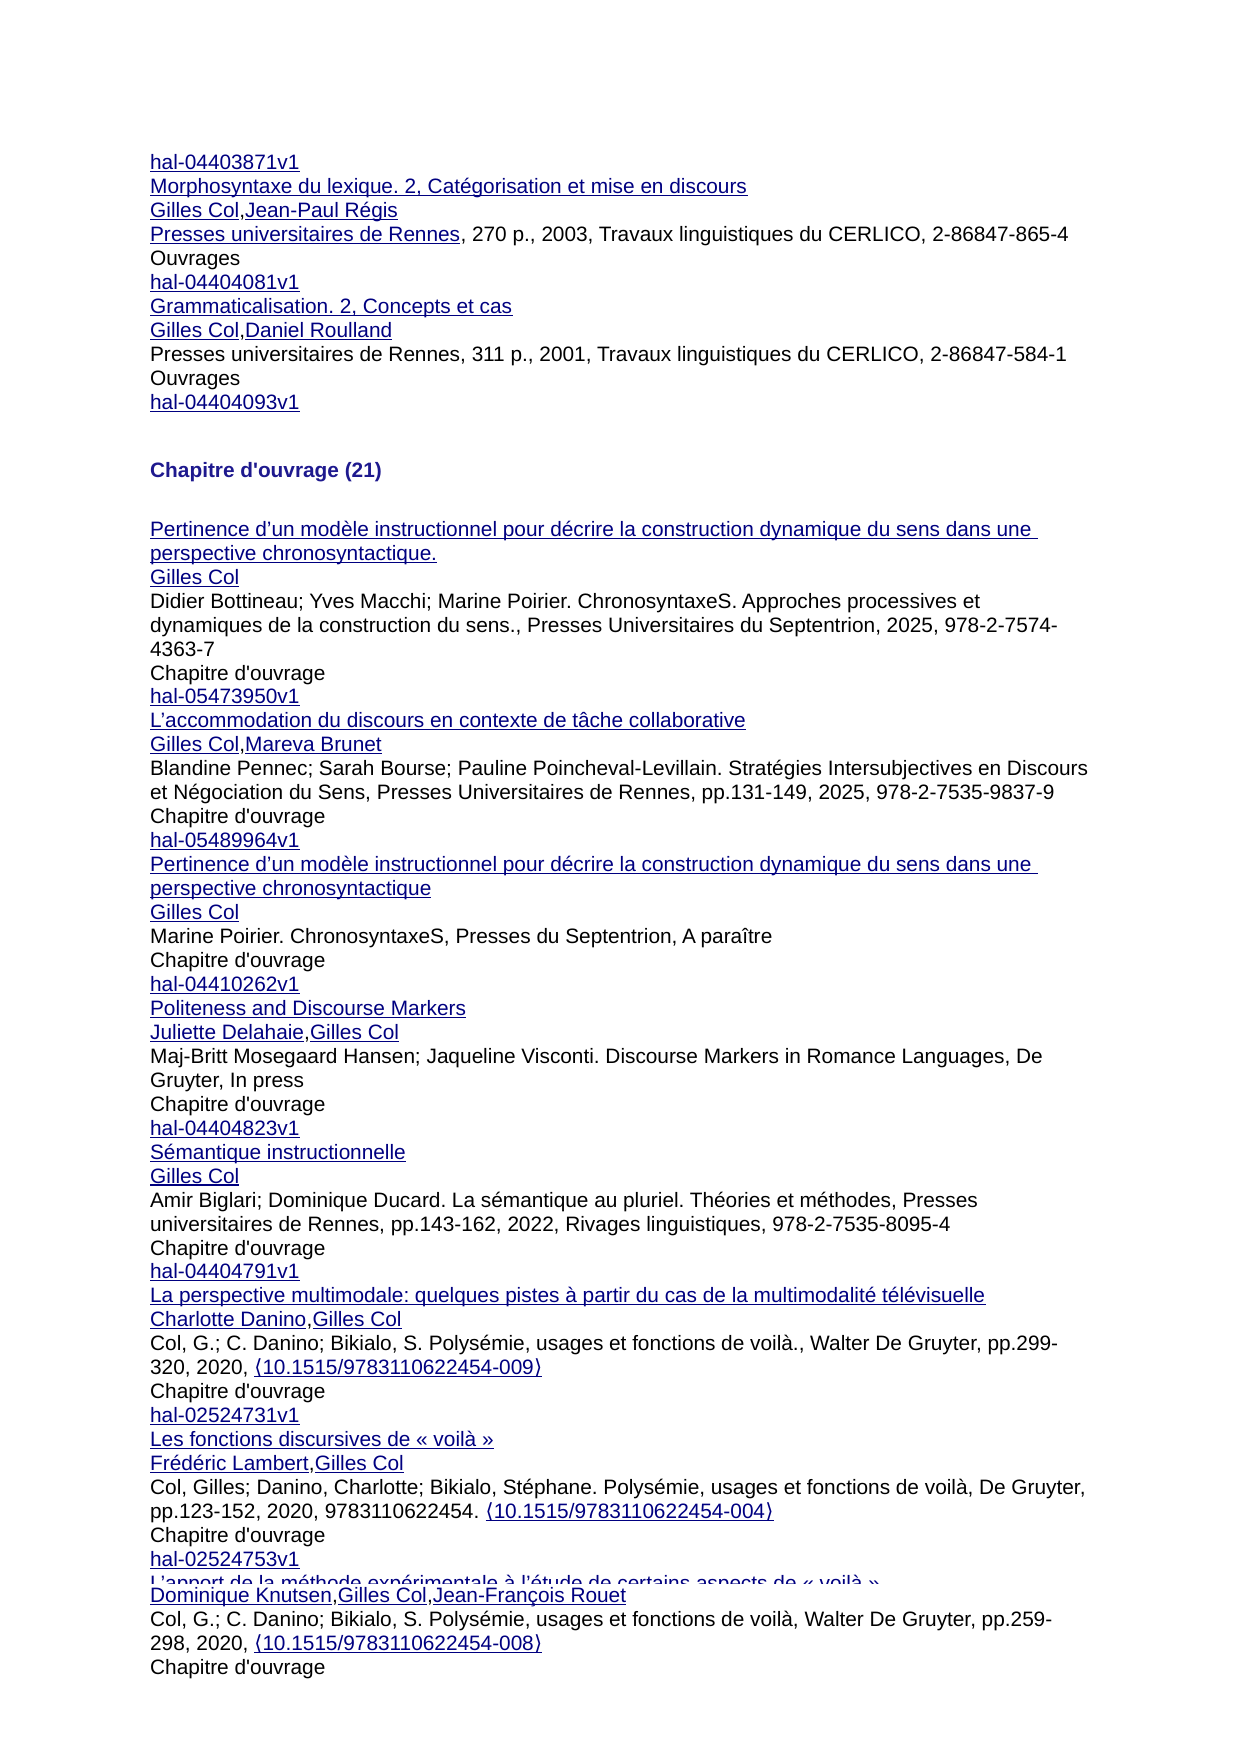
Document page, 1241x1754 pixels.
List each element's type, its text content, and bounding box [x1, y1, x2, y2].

table_cell Les fonctions discursives de « voilà » Frédéric Lambert,Gilles Col Col, Gilles; Danino, Charlotte; Bikialo, Stéphane. Polysémie, usages et fonctions de voilà, De Gruyter, pp.123-152, 2020, 9783110622454. ⟨10.1515/9783110622454-004⟩ Chapitre d'ouvrage hal-02524753v1 [150, 1427, 1090, 1571]
table_header Pertinence d’un modèle instructionnel pour décrire la construction dynamique du sens dans une perspective chronosyntactique. Gilles Col Didier Bottineau; Yves Macchi; Marine Poirier. ChronosyntaxeS. Approches processives et dynamiques de la construction du sens., Presses Universitaires du Septentrion, 2025, 978-2-7574-4363-7 Chapitre d'ouvrage hal-05473950v1 [150, 517, 1090, 708]
table_cell Construction d’identité et processus d’identification Sylvester Nhnẹanotnu Osu,Gilles Col,Nathalie Garric,Fabienne Toupin Peter Lang, 2010, 9783034303569 Ouvrages hal-04403871v1 [150, 150, 1090, 174]
subtitle Chapitre d'ouvrage (21) [150, 458, 1090, 482]
table_cell Morphosyntaxe du lexique. 2, Catégorisation et mise en discours Gilles Col,Jean-Paul Régis Presses universitaires de Rennes, 270 p., 2003, Travaux linguistiques du CERLICO, 2-86847-865-4 Ouvrages hal-04404081v1 [150, 174, 1090, 294]
table_cell La perspective multimodale: quelques pistes à partir du cas de la multimodalité télévisuelle Charlotte Danino,Gilles Col Col, G.; C. Danino; Bikialo, S. Polysémie, usages et fonctions de voilà., Walter De Gruyter, pp.299-320, 2020, ⟨10.1515/9783110622454-009⟩ Chapitre d'ouvrage hal-02524731v1 [150, 1283, 1090, 1427]
table_cell L’apport de la méthode expérimentale à l’étude de certains aspects de « voilà » Dominique Knutsen,Gilles Col,Jean-François Rouet Col, G.; C. Danino; Bikialo, S. Polysémie, usages et fonctions de voilà, Walter De Gruyter, pp.259-298, 2020, ⟨10.1515/9783110622454-008⟩ Chapitre d'ouvrage [150, 1571, 1090, 1679]
table_cell L’accommodation du discours en contexte de tâche collaborative Gilles Col,Mareva Brunet Blandine Pennec; Sarah Bourse; Pauline Poincheval-Levillain. Stratégies Intersubjectives en Discours et Négociation du Sens, Presses Universitaires de Rennes, pp.131-149, 2025, 978-2-7535-9837-9 Chapitre d'ouvrage hal-05489964v1 [150, 708, 1090, 852]
table_cell Grammaticalisation. 2, Concepts et cas Gilles Col,Daniel Roulland Presses universitaires de Rennes, 311 p., 2001, Travaux linguistiques du CERLICO, 2-86847-584-1 Ouvrages hal-04404093v1 [150, 294, 1090, 413]
table_cell Pertinence d’un modèle instructionnel pour décrire la construction dynamique du sens dans une perspective chronosyntactique Gilles Col Marine Poirier. ChronosyntaxeS, Presses du Septentrion, A paraître Chapitre d'ouvrage hal-04410262v1 [150, 852, 1090, 996]
table_cell Politeness and Discourse Markers Juliette Delahaie,Gilles Col Maj-Britt Mosegaard Hansen; Jaqueline Visconti. Discourse Markers in Romance Languages, De Gruyter, In press Chapitre d'ouvrage hal-04404823v1 [150, 996, 1090, 1139]
table_cell Sémantique instructionnelle Gilles Col Amir Biglari; Dominique Ducard. La sémantique au pluriel. Théories et méthodes, Presses universitaires de Rennes, pp.143-162, 2022, Rivages linguistiques, 978-2-7535-8095-4 Chapitre d'ouvrage hal-04404791v1 [150, 1140, 1090, 1283]
